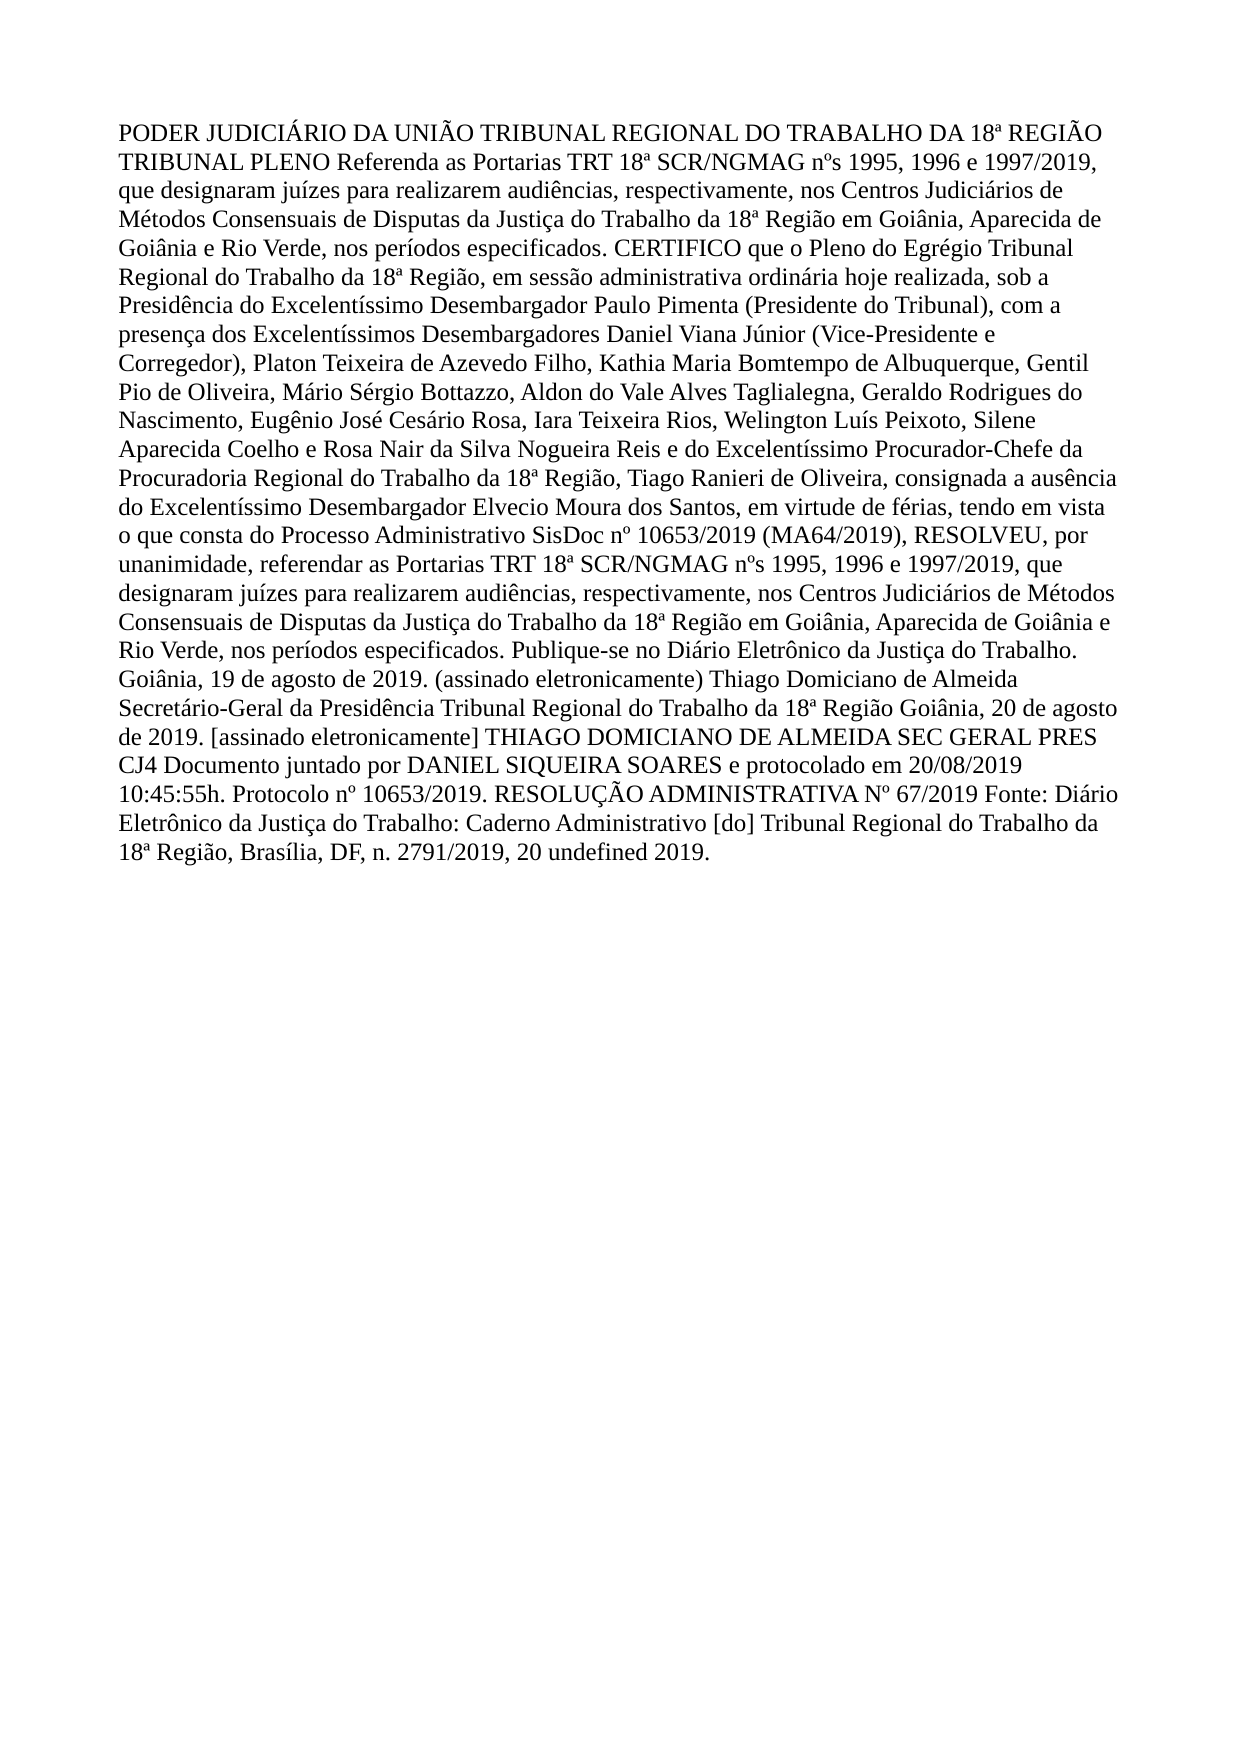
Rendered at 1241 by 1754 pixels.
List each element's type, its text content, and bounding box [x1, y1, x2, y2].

text PODER JUDICIÁRIO DA UNIÃO TRIBUNAL REGIONAL DO TRABALHO DA 18ª REGIÃO TRIBUNAL PLENO Referenda as Portarias TRT 18ª SCR/NGMAG nºs 1995, 1996 e 1997/2019, que designaram juízes para realizarem audiências, respectivamente, nos Centros Judiciários de Métodos Consensuais de Disputas da Justiça do Trabalho da 18ª Região em Goiânia, Aparecida de Goiânia e Rio Verde, nos períodos especificados. CERTIFICO que o Pleno do Egrégio Tribunal Regional do Trabalho da 18ª Região, em sessão administrativa ordinária hoje realizada, sob a Presidência do Excelentíssimo Desembargador Paulo Pimenta (Presidente do Tribunal), com a presença dos Excelentíssimos Desembargadores Daniel Viana Júnior (Vice-Presidente e Corregedor), Platon Teixeira de Azevedo Filho, Kathia Maria Bomtempo de Albuquerque, Gentil Pio de Oliveira, Mário Sérgio Bottazzo, Aldon do Vale Alves Taglialegna, Geraldo Rodrigues do Nascimento, Eugênio José Cesário Rosa, Iara Teixeira Rios, Welington Luís Peixoto, Silene Aparecida Coelho e Rosa Nair da Silva Nogueira Reis e do Excelentíssimo Procurador-Chefe da Procuradoria Regional do Trabalho da 18ª Região, Tiago Ranieri de Oliveira, consignada a ausência do Excelentíssimo Desembargador Elvecio Moura dos Santos, em virtude de férias, tendo em vista o que consta do Processo Administrativo SisDoc nº 10653/2019 (MA64/2019), RESOLVEU, por unanimidade, referendar as Portarias TRT 18ª SCR/NGMAG nºs 1995, 1996 e 1997/2019, que designaram juízes para realizarem audiências, respectivamente, nos Centros Judiciários de Métodos Consensuais de Disputas da Justiça do Trabalho da 18ª Região em Goiânia, Aparecida de Goiânia e Rio Verde, nos períodos especificados. Publique-se no Diário Eletrônico da Justiça do Trabalho. Goiânia, 19 de agosto de 2019. (assinado eletronicamente) Thiago Domiciano de Almeida Secretário-Geral da Presidência Tribunal Regional do Trabalho da 18ª Região Goiânia, 20 de agosto de 2019. [assinado eletronicamente] THIAGO DOMICIANO DE ALMEIDA SEC GERAL PRES CJ4 Documento juntado por DANIEL SIQUEIRA SOARES e protocolado em 20/08/2019 10:45:55h. Protocolo nº 10653/2019. RESOLUÇÃO ADMINISTRATIVA Nº 67/2019 Fonte: Diário Eletrônico da Justiça do Trabalho: Caderno Administrativo [do] Tribunal Regional do Trabalho da 18ª Região, Brasília, DF, n. 2791/2019, 20 undefined 2019. [118, 118, 1122, 866]
